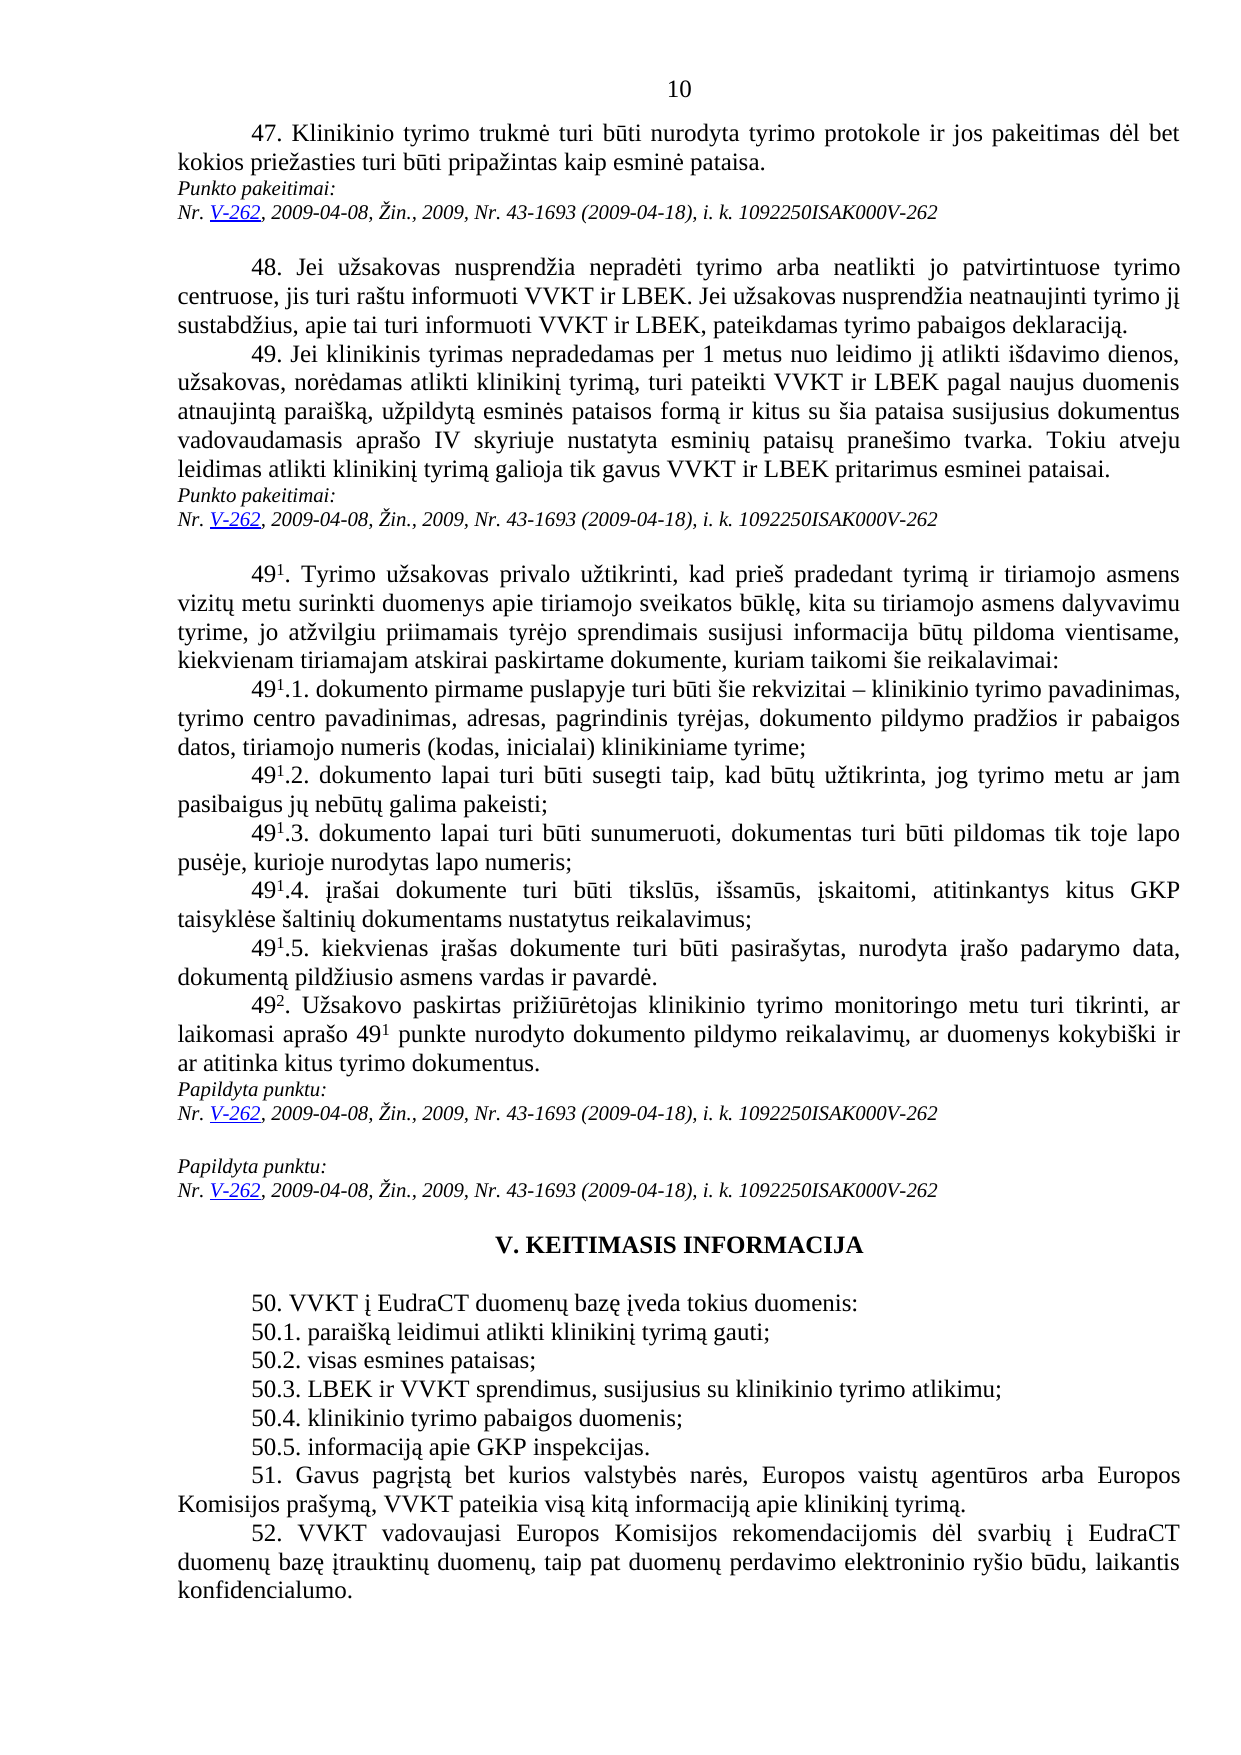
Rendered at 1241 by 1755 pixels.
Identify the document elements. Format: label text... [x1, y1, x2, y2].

text Nr. V-262, 2009-04-08, Žin., 2009, Nr. 43-1693 (2009-04-18), i. k. 1092250ISAK000V-262 [177, 1101, 1181, 1125]
text Nr. V-262, 2009-04-08, Žin., 2009, Nr. 43-1693 (2009-04-18), i. k. 1092250ISAK000V-262 [177, 507, 1181, 531]
text Punkto pakeitimai: [177, 482, 1181, 507]
text 491.1. dokumento pirmame puslapyje turi būti šie rekvizitai – klinikinio tyrimo pavadinimas, tyrimo centro pavadinimas, adresas, pagrindinis tyrėjas, dokumento pildymo pradžios ir pabaigos datos, tiriamojo numeris (kodas, inicialai) klinikiniame tyrime; [177, 674, 1181, 761]
text 49. Jei klinikinis tyrimas nepradedamas per 1 metus nuo leidimo jį atlikti išdavimo dienos, užsakovas, norėdamas atlikti klinikinį tyrimą, turi pateikti VVKT ir LBEK pagal naujus duomenis atnaujintą paraišką, užpildytą esminės pataisos formą ir kitus su šia pataisa susijusius dokumentus vadovaudamasis aprašo IV skyriuje nustatyta esminių pataisų pranešimo tvarka. Tokiu atveju leidimas atlikti klinikinį tyrimą galioja tik gavus VVKT ir LBEK pritarimus esminei pataisai. [177, 339, 1181, 482]
text 491. Tyrimo užsakovas privalo užtikrinti, kad prieš pradedant tyrimą ir tiriamojo asmens vizitų metu surinkti duomenys apie tiriamojo sveikatos būklę, kita su tiriamojo asmens dalyvavimu tyrime, jo atžvilgiu priimamais tyrėjo sprendimais susijusi informacija būtų pildoma vientisame, kiekvienam tiriamajam atskirai paskirtame dokumente, kuriam taikomi šie reikalavimai: [177, 559, 1181, 674]
text 51. Gavus pagrįstą bet kurios valstybės narės, Europos vaistų agentūros arba Europos Komisijos prašymą, VVKT pateikia visą kitą informaciją apie klinikinį tyrimą. [177, 1461, 1181, 1518]
text 50.2. visas esmines pataisas; [177, 1346, 1181, 1374]
text 491.2. dokumento lapai turi būti susegti taip, kad būtų užtikrinta, jog tyrimo metu ar jam pasibaigus jų nebūtų galima pakeisti; [177, 761, 1181, 818]
text 50.4. klinikinio tyrimo pabaigos duomenis; [177, 1403, 1181, 1432]
text 48. Jei užsakovas nusprendžia nepradėti tyrimo arba neatlikti jo patvirtintuose tyrimo centruose, jis turi raštu informuoti VVKT ir LBEK. Jei užsakovas nusprendžia neatnaujinti tyrimo jį sustabdžius, apie tai turi informuoti VVKT ir LBEK, pateikdamas tyrimo pabaigos deklaraciją. [177, 252, 1181, 339]
text 50.1. paraišką leidimui atlikti klinikinį tyrimą gauti; [177, 1317, 1181, 1346]
text V. KEITIMASIS INFORMACIJA [177, 1231, 1181, 1259]
text Nr. V-262, 2009-04-08, Žin., 2009, Nr. 43-1693 (2009-04-18), i. k. 1092250ISAK000V-262 [177, 1178, 1181, 1202]
text 492. Užsakovo paskirtas prižiūrėtojas klinikinio tyrimo monitoringo metu turi tikrinti, ar laikomasi aprašo 491 punkte nurodyto dokumento pildymo reikalavimų, ar duomenys kokybiški ir ar atitinka kitus tyrimo dokumentus. [177, 991, 1181, 1077]
text Papildyta punktu: [177, 1154, 1181, 1178]
text 50.5. informaciją apie GKP inspekcijas. [177, 1432, 1181, 1461]
text 50.3. LBEK ir VVKT sprendimus, susijusius su klinikinio tyrimo atlikimu; [177, 1374, 1181, 1403]
text 47. Klinikinio tyrimo trukmė turi būti nurodyta tyrimo protokole ir jos pakeitimas dėl bet kokios priežasties turi būti pripažintas kaip esminė pataisa. [177, 118, 1181, 176]
text 491.4. įrašai dokumente turi būti tikslūs, išsamūs, įskaitomi, atitinkantys kitus GKP taisyklėse šaltinių dokumentams nustatytus reikalavimus; [177, 876, 1181, 933]
text Punkto pakeitimai: [177, 176, 1181, 200]
text 50. VVKT į EudraCT duomenų bazę įveda tokius duomenis: [177, 1288, 1181, 1317]
text 491.3. dokumento lapai turi būti sunumeruoti, dokumentas turi būti pildomas tik toje lapo pusėje, kurioje nurodytas lapo numeris; [177, 818, 1181, 876]
text 52. VVKT vadovaujasi Europos Komisijos rekomendacijomis dėl svarbių į EudraCT duomenų bazę įtrauktinų duomenų, taip pat duomenų perdavimo elektroninio ryšio būdu, laikantis konfidencialumo. [177, 1518, 1181, 1604]
text 491.5. kiekvienas įrašas dokumente turi būti pasirašytas, nurodyta įrašo padarymo data, dokumentą pildžiusio asmens vardas ir pavardė. [177, 933, 1181, 991]
text Nr. V-262, 2009-04-08, Žin., 2009, Nr. 43-1693 (2009-04-18), i. k. 1092250ISAK000V-262 [177, 200, 1181, 224]
text Papildyta punktu: [177, 1077, 1181, 1101]
